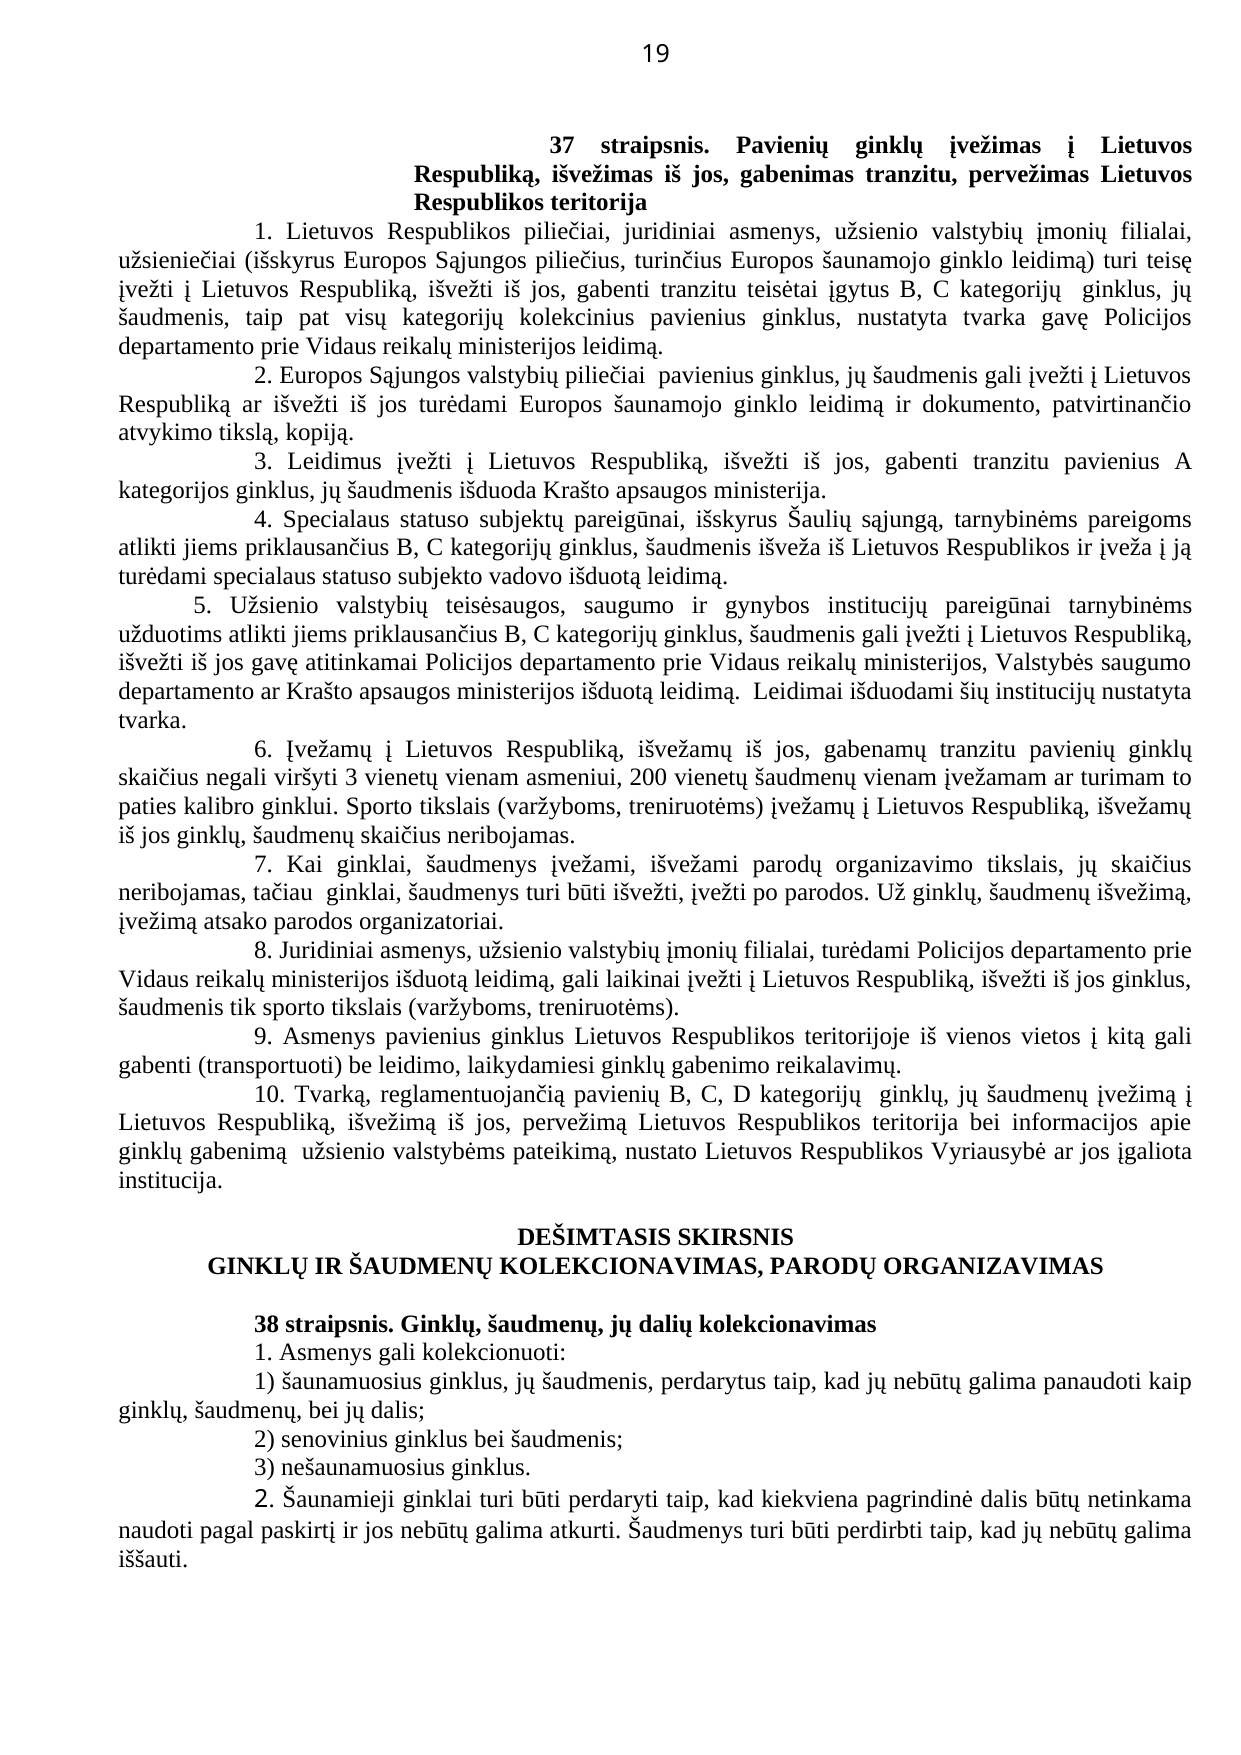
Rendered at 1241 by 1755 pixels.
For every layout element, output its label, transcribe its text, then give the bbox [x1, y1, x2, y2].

text 2. Šaunamieji ginklai turi būti perdaryti taip, kad kiekviena pagrindinė dalis būtų netinkama naudoti pagal paskirtį ir jos nebūtų galima atkurti. Šaudmenys turi būti perdirbti taip, kad jų nebūtų galima iššauti. [118, 1481, 1193, 1573]
text 38 straipsnis. Ginklų, šaudmenų, jų dalių kolekcionavimas [118, 1309, 1193, 1337]
text 7. Kai ginklai, šaudmenys įvežami, išvežami parodų organizavimo tikslais, jų skaičius neribojamas, tačiau ginklai, šaudmenys turi būti išvežti, įvežti po parodos. Už ginklų, šaudmenų išvežimą, įvežimą atsako parodos organizatoriai. [118, 849, 1193, 935]
text 6. Įvežamų į Lietuvos Respubliką, išvežamų iš jos, gabenamų tranzitu pavienių ginklų skaičius negali viršyti 3 vienetų vienam asmeniui, 200 vienetų šaudmenų vienam įvežamam ar turimam to paties kalibro ginklui. Sporto tikslais (varžyboms, treniruotėms) įvežamų į Lietuvos Respubliką, išvežamų iš jos ginklų, šaudmenų skaičius neribojamas. [118, 734, 1193, 849]
text 4. Specialaus statuso subjektų pareigūnai, išskyrus Šaulių sąjungą, tarnybinėms pareigoms atlikti jiems priklausančius B, C kategorijų ginklus, šaudmenis išveža iš Lietuvos Respublikos ir įveža į ją turėdami specialaus statuso subjekto vadovo išduotą leidimą. [118, 504, 1193, 590]
text 3. Leidimus įvežti į Lietuvos Respubliką, išvežti iš jos, gabenti tranzitu pavienius A kategorijos ginklus, jų šaudmenis išduoda Krašto apsaugos ministerija. [118, 446, 1193, 504]
text 1. Asmenys gali kolekcionuoti: [118, 1337, 1193, 1366]
text 2) senovinius ginklus bei šaudmenis; [118, 1424, 1193, 1452]
text 37 straipsnis. Pavienių ginklų įvežimas į Lietuvos Respubliką, išvežimas iš jos, gabenimas tranzitu, pervežimas Lietuvos Respublikos teritorija [413, 130, 1193, 216]
text 3) nešaunamuosius ginklus. [118, 1452, 1193, 1481]
text GINKLŲ IR ŠAUDMENų kolekcionavimas, Parodų organizavimas [118, 1251, 1193, 1280]
text 10. Tvarką, reglamentuojančią pavienių B, C, D kategorijų ginklų, jų šaudmenų įvežimą į Lietuvos Respubliką, išvežimą iš jos, pervežimą Lietuvos Respublikos teritorija bei informacijos apie ginklų gabenimą užsienio valstybėms pateikimą, nustato Lietuvos Respublikos Vyriausybė ar jos įgaliota institucija. [118, 1079, 1193, 1194]
text 5. Užsienio valstybių teisėsaugos, saugumo ir gynybos institucijų pareigūnai tarnybinėms užduotims atlikti jiems priklausančius B, C kategorijų ginklus, šaudmenis gali įvežti į Lietuvos Respubliką, išvežti iš jos gavę atitinkamai Policijos departamento prie Vidaus reikalų ministerijos, Valstybės saugumo departamento ar Krašto apsaugos ministerijos išduotą leidimą. Leidimai išduodami šių institucijų nustatyta tvarka. [118, 590, 1193, 734]
text 1. Lietuvos Respublikos piliečiai, juridiniai asmenys, užsienio valstybių įmonių filialai, užsieniečiai (išskyrus Europos Sąjungos piliečius, turinčius Europos šaunamojo ginklo leidimą) turi teisę įvežti į Lietuvos Respubliką, išvežti iš jos, gabenti tranzitu teisėtai įgytus B, C kategorijų ginklus, jų šaudmenis, taip pat visų kategorijų kolekcinius pavienius ginklus, nustatyta tvarka gavę Policijos departamento prie Vidaus reikalų ministerijos leidimą. [118, 216, 1193, 360]
text 9. Asmenys pavienius ginklus Lietuvos Respublikos teritorijoje iš vienos vietos į kitą gali gabenti (transportuoti) be leidimo, laikydamiesi ginklų gabenimo reikalavimų. [118, 1021, 1193, 1079]
text 2. Europos Sąjungos valstybių piliečiai pavienius ginklus, jų šaudmenis gali įvežti į Lietuvos Respubliką ar išvežti iš jos turėdami Europos šaunamojo ginklo leidimą ir dokumento, patvirtinančio atvykimo tikslą, kopiją. [118, 360, 1193, 446]
text 1) šaunamuosius ginklus, jų šaudmenis, perdarytus taip, kad jų nebūtų galima panaudoti kaip ginklų, šaudmenų, bei jų dalis; [118, 1366, 1193, 1424]
text DEŠIMTASIS SKIRSNIS [118, 1222, 1193, 1251]
text 8. Juridiniai asmenys, užsienio valstybių įmonių filialai, turėdami Policijos departamento prie Vidaus reikalų ministerijos išduotą leidimą, gali laikinai įvežti į Lietuvos Respubliką, išvežti iš jos ginklus, šaudmenis tik sporto tikslais (varžyboms, treniruotėms). [118, 935, 1193, 1021]
